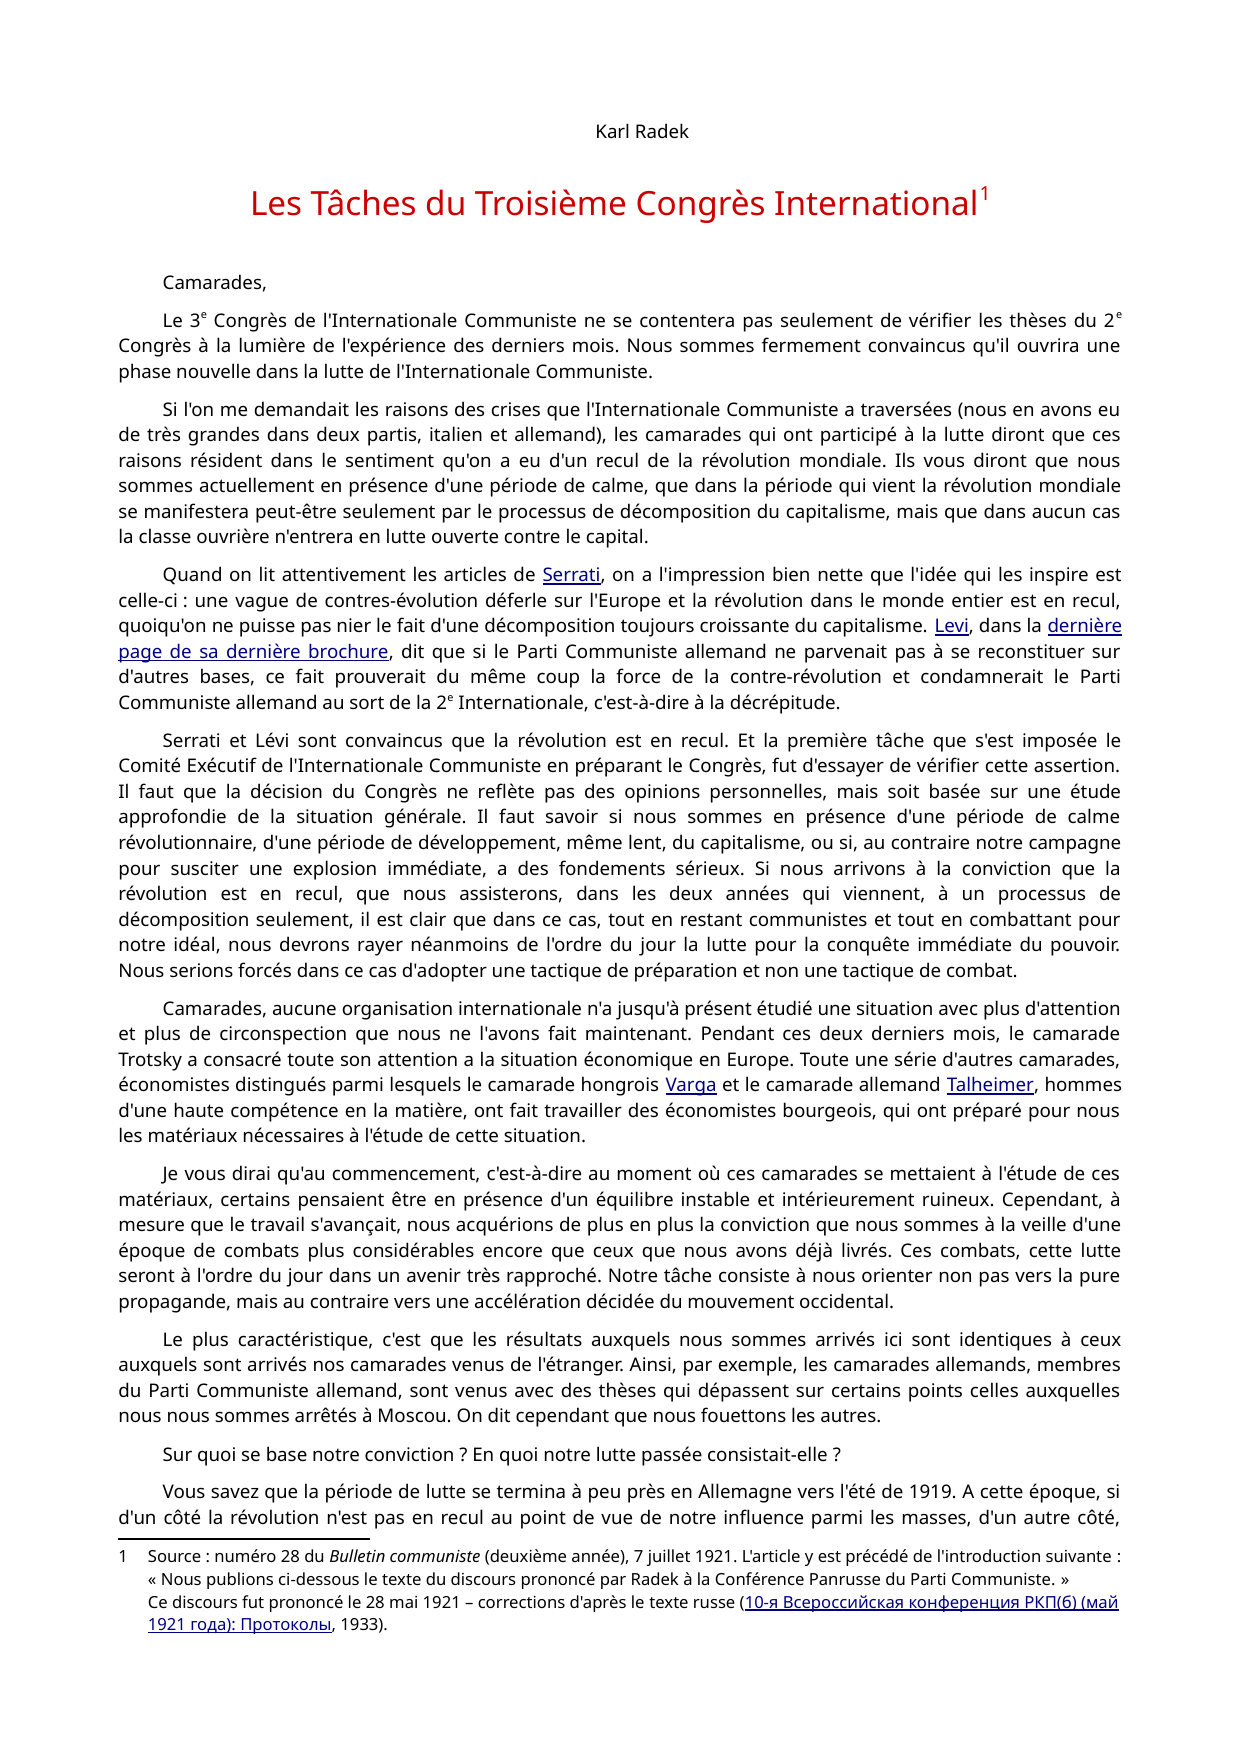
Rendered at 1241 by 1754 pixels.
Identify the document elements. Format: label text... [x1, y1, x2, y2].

text Vous savez que la période de lutte se termina à peu près en Allemagne vers l'été de 1919. A cette époque, si d'un côté la révolution n'est pas en recul au point de vue de notre influence parmi les masses, d'un autre côté, [118, 1479, 1122, 1530]
text Camarades, aucune organisation internationale n'a jusqu'à présent étudié une situation avec plus d'attention et plus de circonspection que nous ne l'avons fait maintenant. Pendant ces deux derniers mois, le camarade Trotsky a consacré toute son attention a la situation économique en Europe. Toute une série d'autres camarades, économistes distingués parmi lesquels le camarade hongrois Varga et le camarade allemand Talheimer, hommes d'une haute compétence en la matière, ont fait travailler des économistes bourgeois, qui ont préparé pour nous les matériaux nécessaires à l'étude de cette situation. [118, 995, 1122, 1148]
subtitle Les Tâches du Troisième Congrès International [118, 179, 1122, 225]
text Je vous dirai qu'au commencement, c'est-à-dire au moment où ces camarades se mettaient à l'étude de ces matériaux, certains pensaient être en présence d'un équilibre instable et intérieurement ruineux. Cependant, à mesure que le travail s'avançait, nous acquérions de plus en plus la conviction que nous sommes à la veille d'une époque de combats plus considérables encore que ceux que nous avons déjà livrés. Ces combats, cette lutte seront à l'ordre du jour dans un avenir très rapproché. Notre tâche consiste à nous orienter non pas vers la pure propagande, mais au contraire vers une accélération décidée du mouvement occidental. [118, 1161, 1122, 1314]
text Camarades, [118, 269, 1122, 294]
text Karl Radek [118, 118, 1122, 144]
text Le 3e Congrès de l'Internationale Communiste ne se contentera pas seulement de vérifier les thèses du 2e Congrès à la lumière de l'expérience des derniers mois. Nous sommes fermement convaincus qu'il ouvrira une phase nouvelle dans la lutte de l'Internationale Communiste. [118, 307, 1122, 383]
text Source : numéro 28 du Bulletin communiste (deuxième année), 7 juillet 1921. L'article y est précédé de l'introduction suivante : « Nous publions ci-dessous le texte du discours prononcé par Radek à la Conférence Panrusse du Parti Communiste. » Ce discours fut prononcé le 28 mai 1921 – corrections d'après le texte russe (10-я Всероссийская конференция РКП(б) (май 1921 года): Протоколы, 1933). [118, 1545, 1122, 1636]
text Si l'on me demandait les raisons des crises que l'Internationale Communiste a traversées (nous en avons eu de très grandes dans deux partis, italien et allemand), les camarades qui ont participé à la lutte diront que ces raisons résident dans le sentiment qu'on a eu d'un recul de la révolution mondiale. Ils vous diront que nous sommes actuellement en présence d'une période de calme, que dans la période qui vient la révolution mondiale se manifestera peut-être seulement par le processus de décomposition du capitalisme, mais que dans aucun cas la classe ouvrière n'entrera en lutte ouverte contre le capital. [118, 396, 1122, 549]
text Le plus caractéristique, c'est que les résultats auxquels nous sommes arrivés ici sont identiques à ceux auxquels sont arrivés nos camarades venus de l'étranger. Ainsi, par exemple, les camarades allemands, membres du Parti Communiste allemand, sont venus avec des thèses qui dépassent sur certains points celles auxquelles nous nous sommes arrêtés à Moscou. On dit cependant que nous fouettons les autres. [118, 1326, 1122, 1428]
text Serrati et Lévi sont convaincus que la révolution est en recul. Et la première tâche que s'est imposée le Comité Exécutif de l'Internationale Communiste en préparant le Congrès, fut d'essayer de vérifier cette assertion. Il faut que la décision du Congrès ne reflète pas des opinions personnelles, mais soit basée sur une étude approfondie de la situation générale. Il faut savoir si nous sommes en présence d'une période de calme révolutionnaire, d'une période de développement, même lent, du capitalisme, ou si, au contraire notre campagne pour susciter une explosion immédiate, a des fondements sérieux. Si nous arrivons à la conviction que la révolution est en recul, que nous assisterons, dans les deux années qui viennent, à un processus de décomposition seulement, il est clair que dans ce cas, tout en restant communistes et tout en combattant pour notre idéal, nous devrons rayer néanmoins de l'ordre du jour la lutte pour la conquête immédiate du pouvoir. Nous serions forcés dans ce cas d'adopter une tactique de préparation et non une tactique de combat. [118, 727, 1122, 982]
text Quand on lit attentivement les articles de Serrati, on a l'impression bien nette que l'idée qui les inspire est celle-ci : une vague de contres-évolution déferle sur l'Europe et la révolution dans le monde entier est en recul, quoiqu'on ne puisse pas nier le fait d'une décomposition toujours croissante du capitalisme. Levi, dans la dernière page de sa dernière brochure, dit que si le Parti Communiste allemand ne parvenait pas à se reconstituer sur d'autres bases, ce fait prouverait du même coup la force de la contre-révolution et condamnerait le Parti Communiste allemand au sort de la 2e Internationale, c'est-à-dire à la décrépitude. [118, 562, 1122, 715]
text Sur quoi se base notre conviction ? En quoi notre lutte passée consistait-elle ? [118, 1441, 1122, 1466]
